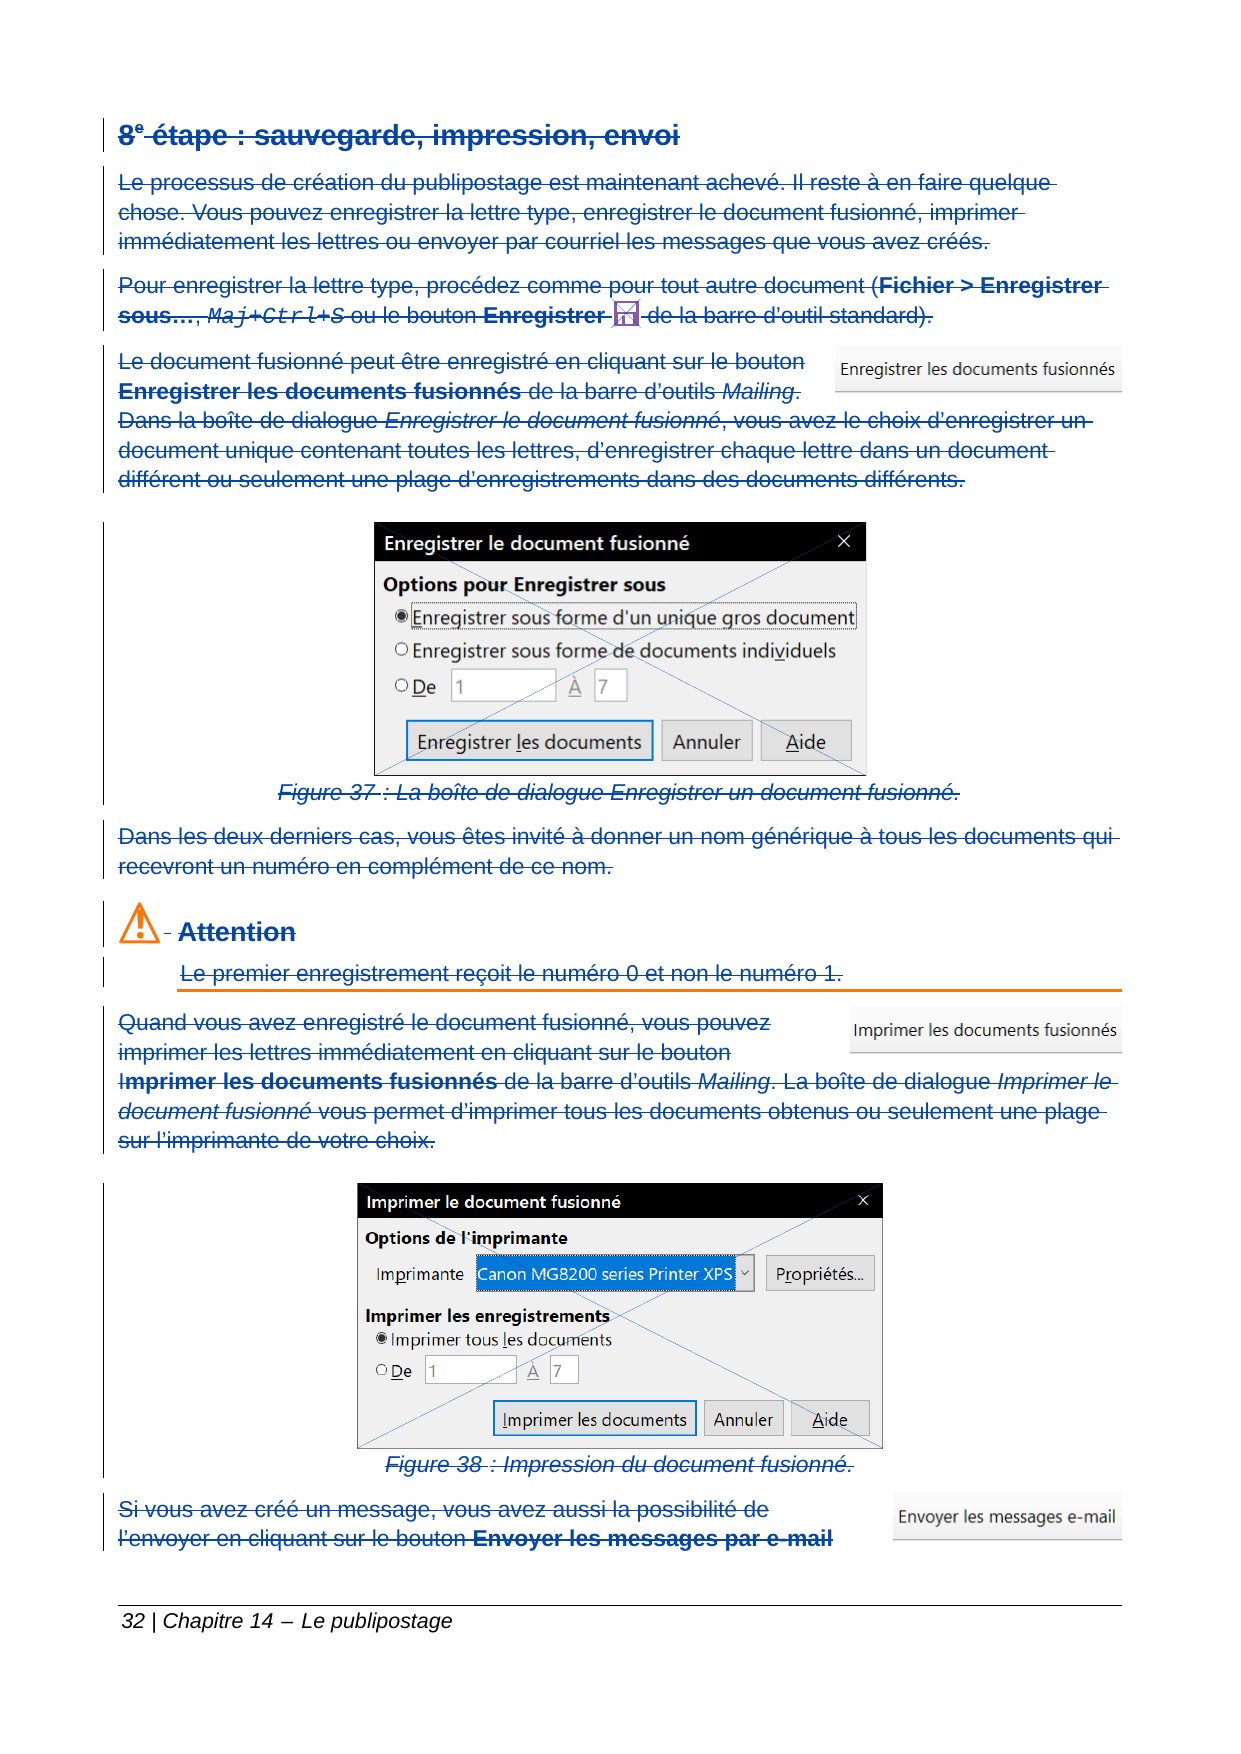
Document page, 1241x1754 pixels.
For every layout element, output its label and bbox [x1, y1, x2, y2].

picture [849, 1006, 1123, 1054]
picture [360, 1183, 880, 1314]
picture [612, 298, 640, 312]
picture [357, 1184, 618, 1447]
picture [377, 522, 863, 648]
picture [835, 345, 1123, 393]
picture [611, 300, 625, 327]
picture [358, 1317, 882, 1449]
picture [892, 1492, 1123, 1541]
picture [377, 650, 864, 776]
picture [374, 523, 618, 775]
picture [623, 523, 867, 775]
picture [622, 1184, 883, 1447]
picture [613, 315, 639, 328]
picture [627, 300, 641, 327]
